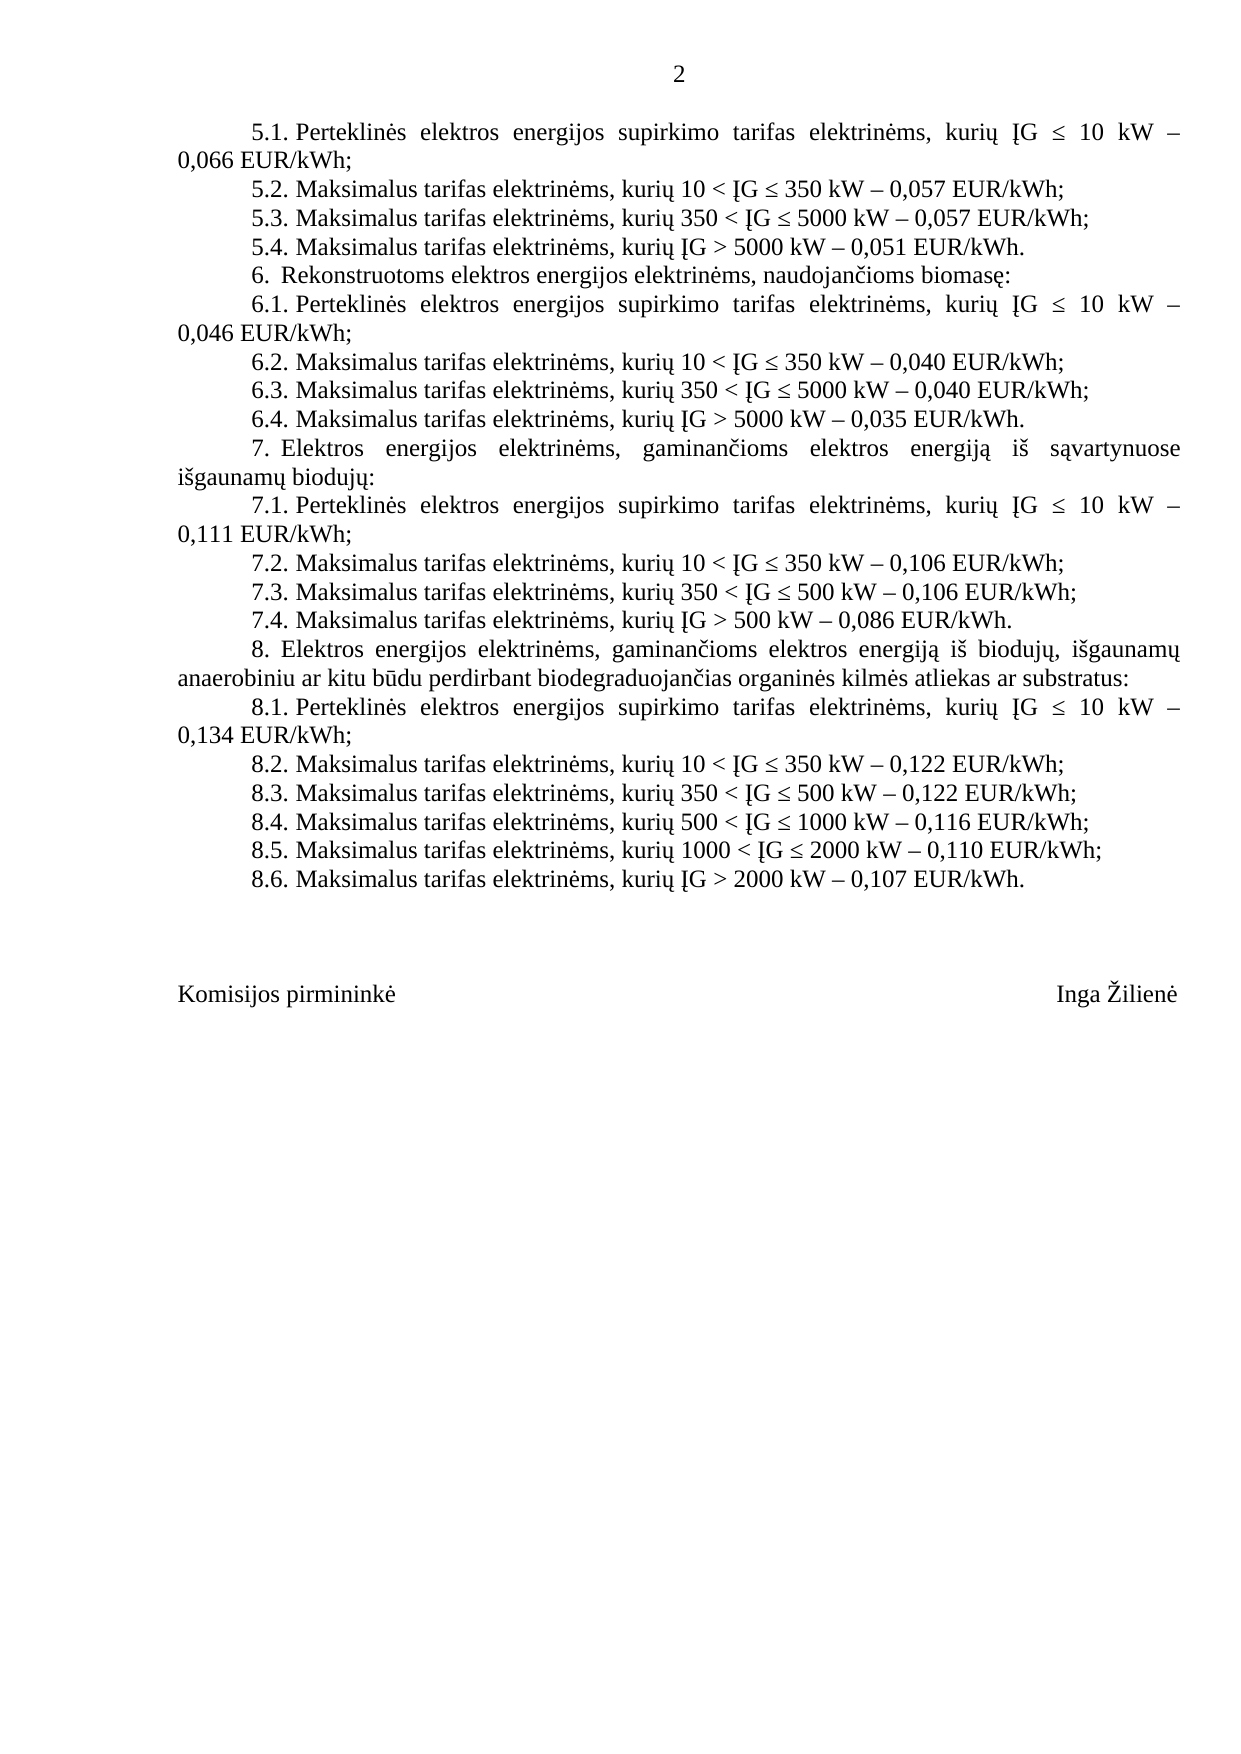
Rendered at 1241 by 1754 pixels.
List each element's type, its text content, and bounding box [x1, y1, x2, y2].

text 5.1. Perteklinės elektros energijos supirkimo tarifas elektrinėms, kurių ĮG ≤ 10 kW – 0,066 EUR/kWh; [177, 117, 1181, 174]
text 7. Elektros energijos elektrinėms, gaminančioms elektros energiją iš sąvartynuose išgaunamų biodujų: [177, 433, 1181, 490]
text 6. Rekonstruotoms elektros energijos elektrinėms, naudojančioms biomasę: [177, 260, 1181, 289]
text 5.3. Maksimalus tarifas elektrinėms, kurių 350 < ĮG ≤ 5000 kW – 0,057 EUR/kWh; [177, 203, 1181, 232]
text 8.6. Maksimalus tarifas elektrinėms, kurių ĮG > 2000 kW – 0,107 EUR/kWh. [177, 864, 1181, 893]
text 5.2. Maksimalus tarifas elektrinėms, kurių 10 < ĮG ≤ 350 kW – 0,057 EUR/kWh; [177, 174, 1181, 203]
text 8.4. Maksimalus tarifas elektrinėms, kurių 500 < ĮG ≤ 1000 kW – 0,116 EUR/kWh; [177, 807, 1181, 835]
text 7.1. Perteklinės elektros energijos supirkimo tarifas elektrinėms, kurių ĮG ≤ 10 kW – 0,111 EUR/kWh; [177, 490, 1181, 548]
text 7.3. Maksimalus tarifas elektrinėms, kurių 350 < ĮG ≤ 500 kW – 0,106 EUR/kWh; [177, 577, 1181, 605]
text Komisijos pirmininkė Inga Žilienė [177, 979, 1181, 1008]
text 8.2. Maksimalus tarifas elektrinėms, kurių 10 < ĮG ≤ 350 kW – 0,122 EUR/kWh; [177, 749, 1181, 778]
text 8.5. Maksimalus tarifas elektrinėms, kurių 1000 < ĮG ≤ 2000 kW – 0,110 EUR/kWh; [177, 835, 1181, 864]
text 5.4. Maksimalus tarifas elektrinėms, kurių ĮG > 5000 kW – 0,051 EUR/kWh. [177, 232, 1181, 260]
text 8.1. Perteklinės elektros energijos supirkimo tarifas elektrinėms, kurių ĮG ≤ 10 kW – 0,134 EUR/kWh; [177, 692, 1181, 749]
text 6.2. Maksimalus tarifas elektrinėms, kurių 10 < ĮG ≤ 350 kW – 0,040 EUR/kWh; [177, 347, 1181, 375]
text 7.2. Maksimalus tarifas elektrinėms, kurių 10 < ĮG ≤ 350 kW – 0,106 EUR/kWh; [177, 548, 1181, 577]
text 7.4. Maksimalus tarifas elektrinėms, kurių ĮG > 500 kW – 0,086 EUR/kWh. [177, 605, 1181, 634]
text 8. Elektros energijos elektrinėms, gaminančioms elektros energiją iš biodujų, išgaunamų anaerobiniu ar kitu būdu perdirbant biodegraduojančias organinės kilmės atliekas ar substratus: [177, 634, 1181, 692]
text 6.3. Maksimalus tarifas elektrinėms, kurių 350 < ĮG ≤ 5000 kW – 0,040 EUR/kWh; [177, 375, 1181, 404]
text 8.3. Maksimalus tarifas elektrinėms, kurių 350 < ĮG ≤ 500 kW – 0,122 EUR/kWh; [177, 778, 1181, 807]
text 6.4. Maksimalus tarifas elektrinėms, kurių ĮG > 5000 kW – 0,035 EUR/kWh. [177, 404, 1181, 433]
text 6.1. Perteklinės elektros energijos supirkimo tarifas elektrinėms, kurių ĮG ≤ 10 kW – 0,046 EUR/kWh; [177, 289, 1181, 347]
